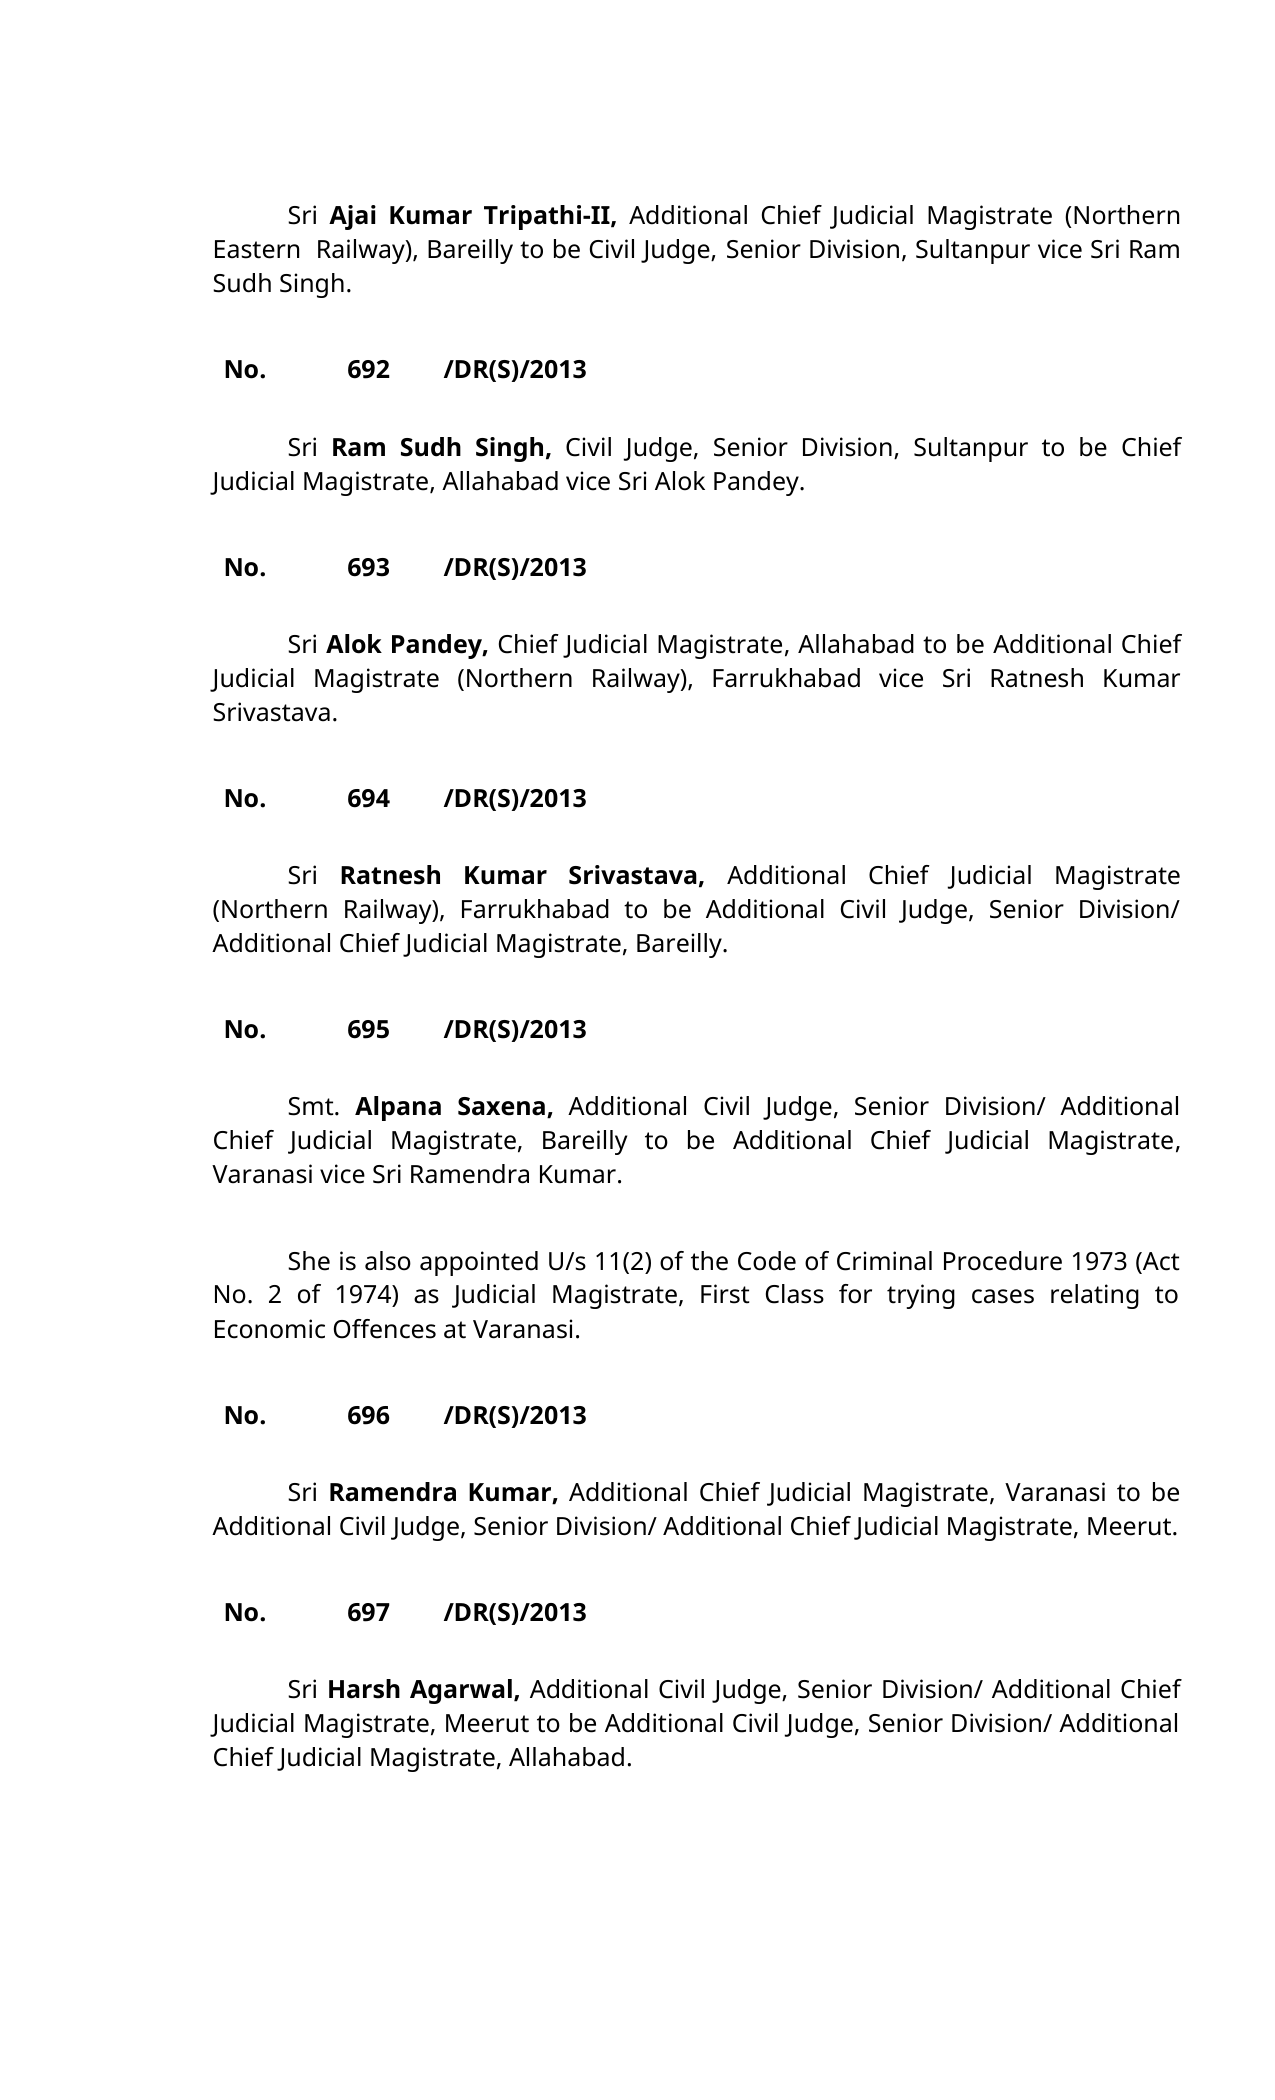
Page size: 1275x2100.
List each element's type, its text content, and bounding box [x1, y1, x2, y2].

text Sri Alok Pandey, Chief Judicial Magistrate, Allahabad to be Additional Chief Judicial Magistrate (Northern Railway), Farrukhabad vice Sri Ratnesh Kumar Srivastava. [212, 626, 1181, 729]
text Sri Harsh Agarwal, Additional Civil Judge, Senior Division/ Additional Chief Judicial Magistrate, Meerut to be Additional Civil Judge, Senior Division/ Additional Chief Judicial Magistrate, Allahabad. [212, 1672, 1181, 1774]
table_header No. [212, 352, 298, 386]
table_header [298, 1012, 432, 1046]
table_header /DR(S)/2013 [432, 549, 641, 583]
table_header [298, 1595, 432, 1628]
table_header No. [212, 1595, 298, 1628]
text Sri Ramendra Kumar, Additional Chief Judicial Magistrate, Varanasi to be Additional Civil Judge, Senior Division/ Additional Chief Judicial Magistrate, Meerut. [212, 1474, 1181, 1542]
table_header [298, 352, 432, 386]
text Sri Ram Sudh Singh, Civil Judge, Senior Division, Sultanpur to be Chief Judicial Magistrate, Allahabad vice Sri Alok Pandey. [212, 429, 1181, 497]
table_header /DR(S)/2013 [432, 1397, 641, 1431]
text She is also appointed U/s 11(2) of the Code of Criminal Procedure 1973 (Act No. 2 of 1974) as Judicial Magistrate, First Class for trying cases relating to Economic Offences at Varanasi. [212, 1243, 1181, 1345]
text Sri Ratnesh Kumar Srivastava, Additional Chief Judicial Magistrate (Northern Railway), Farrukhabad to be Additional Civil Judge, Senior Division/ Additional Chief Judicial Magistrate, Bareilly. [212, 858, 1181, 960]
text Sri Ajai Kumar Tripathi-II, Additional Chief Judicial Magistrate (Northern Eastern Railway), Bareilly to be Civil Judge, Senior Division, Sultanpur vice Sri Ram Sudh Singh. [212, 198, 1181, 300]
table_header No. [212, 781, 298, 815]
table_header No. [212, 549, 298, 583]
table_header [298, 781, 432, 815]
text Smt. Alpana Saxena, Additional Civil Judge, Senior Division/ Additional Chief Judicial Magistrate, Bareilly to be Additional Chief Judicial Magistrate, Varanasi vice Sri Ramendra Kumar. [212, 1089, 1181, 1191]
table_header /DR(S)/2013 [432, 352, 641, 386]
table_header [298, 1397, 432, 1431]
table_header [298, 549, 432, 583]
table_header No. [212, 1397, 298, 1431]
table_header /DR(S)/2013 [432, 1595, 641, 1628]
table_header /DR(S)/2013 [432, 1012, 641, 1046]
table_header /DR(S)/2013 [432, 781, 641, 815]
table_header No. [212, 1012, 298, 1046]
